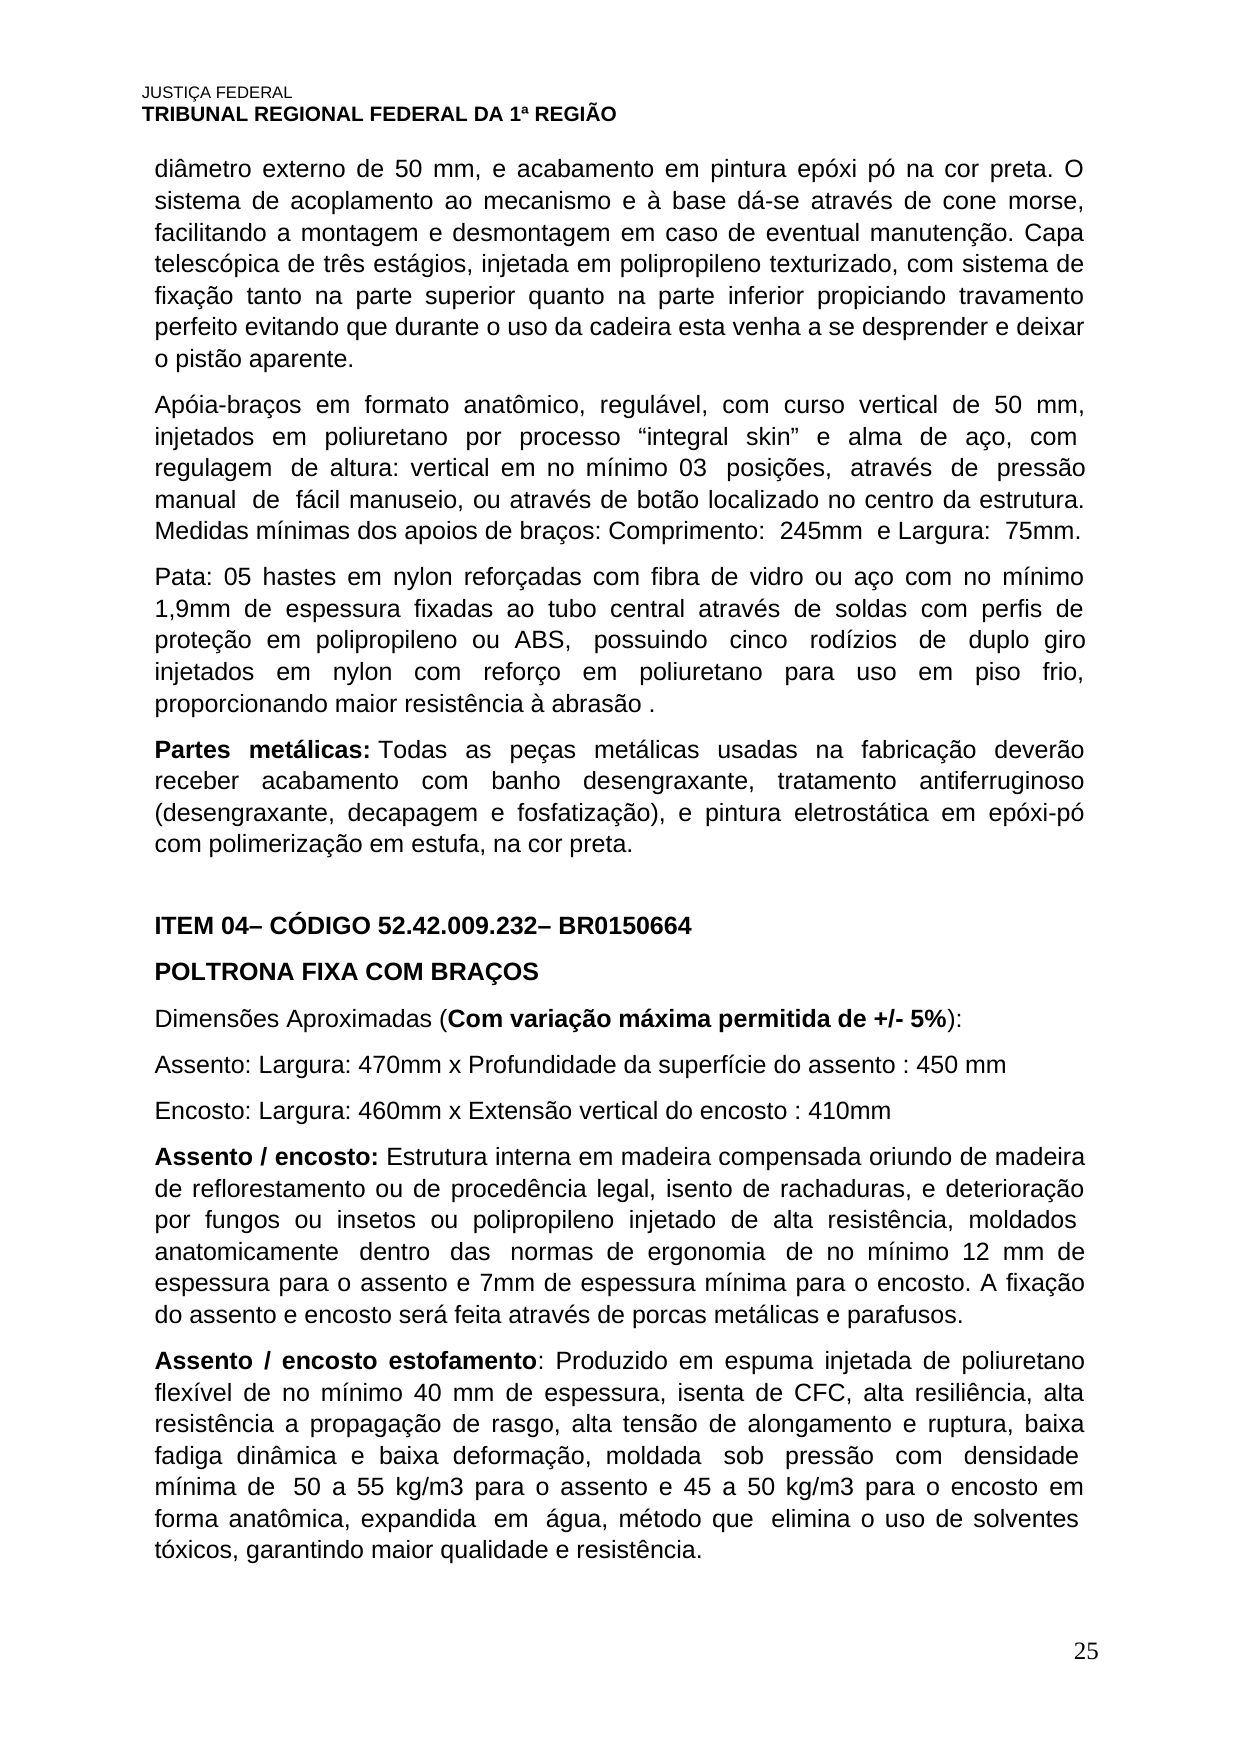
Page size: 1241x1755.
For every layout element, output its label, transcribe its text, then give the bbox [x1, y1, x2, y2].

text Partes metálicas: Todas as peças metálicas usadas na fabricação deverão receber acabamento com banho desengraxante, tratamento antiferruginoso (desengraxante, decapagem e fosfatização), e pintura eletrostática em epóxi-pó com polimerização em estufa, na cor preta. [949, 735, 1086, 858]
text Assento / encosto: Estrutura interna em madeira compensada oriundo de madeira de reflorestamento ou de procedência legal, isento de rachaduras, e deterioração por fungos ou insetos ou polipropileno injetado de alta resistência, moldados anatomicamente dentro das normas de ergonomia de no mínimo 12 mm de espessura para o assento e 7mm de espessura mínima para o encosto. A fixação do assento e encosto será feita através de porcas metálicas e parafusos. [949, 1142, 1086, 1328]
text POLTRONA FIXA COM BRAÇOS [154, 957, 273, 986]
text Assento / encosto: Estrutura interna em madeira compensada oriundo de madeira de reflorestamento ou de procedência legal, isento de rachaduras, e deterioração por fungos ou insetos ou polipropileno injetado de alta resistência, moldados anatomicamente dentro das normas de ergonomia de no mínimo 12 mm de espessura para o assento e 7mm de espessura mínima para o encosto. A fixação do assento e encosto será feita através de porcas metálicas e parafusos. [154, 1142, 273, 1328]
text diâmetro externo de 50 mm, e acabamento em pintura epóxi pó na cor preta. O sistema de acoplamento ao mecanismo e à base dá-se através de cone morse, facilitando a montagem e desmontagem em caso de eventual manutenção. Capa telescópica de três estágios, injetada em polipropileno texturizado, com sistema de fixação tanto na parte superior quanto na parte inferior propiciando travamento perfeito evitando que durante o uso da cadeira esta venha a se desprender e deixar o pistão aparente. [154, 154, 1086, 373]
text Dimensões Aproximadas (Com variação máxima permitida de +/- 5%): [949, 1003, 1086, 1032]
text Assento: Largura: 470mm x Profundidade da superfície do assento : 450 mm [949, 1050, 1086, 1078]
text ITEM 04– CÓDIGO 52.42.009.232– BR0150664 [154, 911, 273, 940]
text Dimensões Aproximadas (Com variação máxima permitida de +/- 5%): [154, 1003, 273, 1032]
text Encosto: Largura: 460mm x Extensão vertical do encosto : 410mm [949, 1096, 1086, 1124]
text Partes metálicas: Todas as peças metálicas usadas na fabricação deverão receber acabamento com banho desengraxante, tratamento antiferruginoso (desengraxante, decapagem e fosfatização), e pintura eletrostática em epóxi-pó com polimerização em estufa, na cor preta. [154, 735, 273, 858]
text Assento: Largura: 470mm x Profundidade da superfície do assento : 450 mm [154, 1050, 273, 1078]
text Pata: 05 hastes em nylon reforçadas com fibra de vidro ou aço com no mínimo 1,9mm de espessura fixadas ao tubo central através de soldas com perfis de proteção em polipropileno ou ABS, possuindo cinco rodízios de duplo giro injetados em nylon com reforço em poliuretano para uso em piso frio, proporcionando maior resistência à abrasão . [154, 562, 1086, 717]
text Assento / encosto estofamento: Produzido em espuma injetada de poliuretano flexível de no mínimo 40 mm de espessura, isenta de CFC, alta resiliência, alta resistência a propagação de rasgo, alta tensão de alongamento e ruptura, baixa fadiga dinâmica e baixa deformação, moldada sob pressão com densidade mínima de 50 a 55 kg/m3 para o assento e 45 a 50 kg/m3 para o encosto em forma anatômica, expandida em água, método que elimina o uso de solventes tóxicos, garantindo maior qualidade e resistência. [154, 1346, 1086, 1564]
text Encosto: Largura: 460mm x Extensão vertical do encosto : 410mm [154, 1096, 273, 1124]
text Apóia-braços em formato anatômico, regulável, com curso vertical de 50 mm, injetados em poliuretano por processo “integral skin” e alma de aço, com regulagem de altura: vertical em no mínimo 03 posições, através de pressão manual de fácil manuseio, ou através de botão localizado no centro da estrutura. Medidas mínimas dos apoios de braços: Comprimento: 245mm e Largura: 75mm. [154, 390, 1086, 545]
text ITEM 04– CÓDIGO 52.42.009.232– BR0150664 [949, 911, 1086, 940]
text POLTRONA FIXA COM BRAÇOS [949, 957, 1086, 986]
